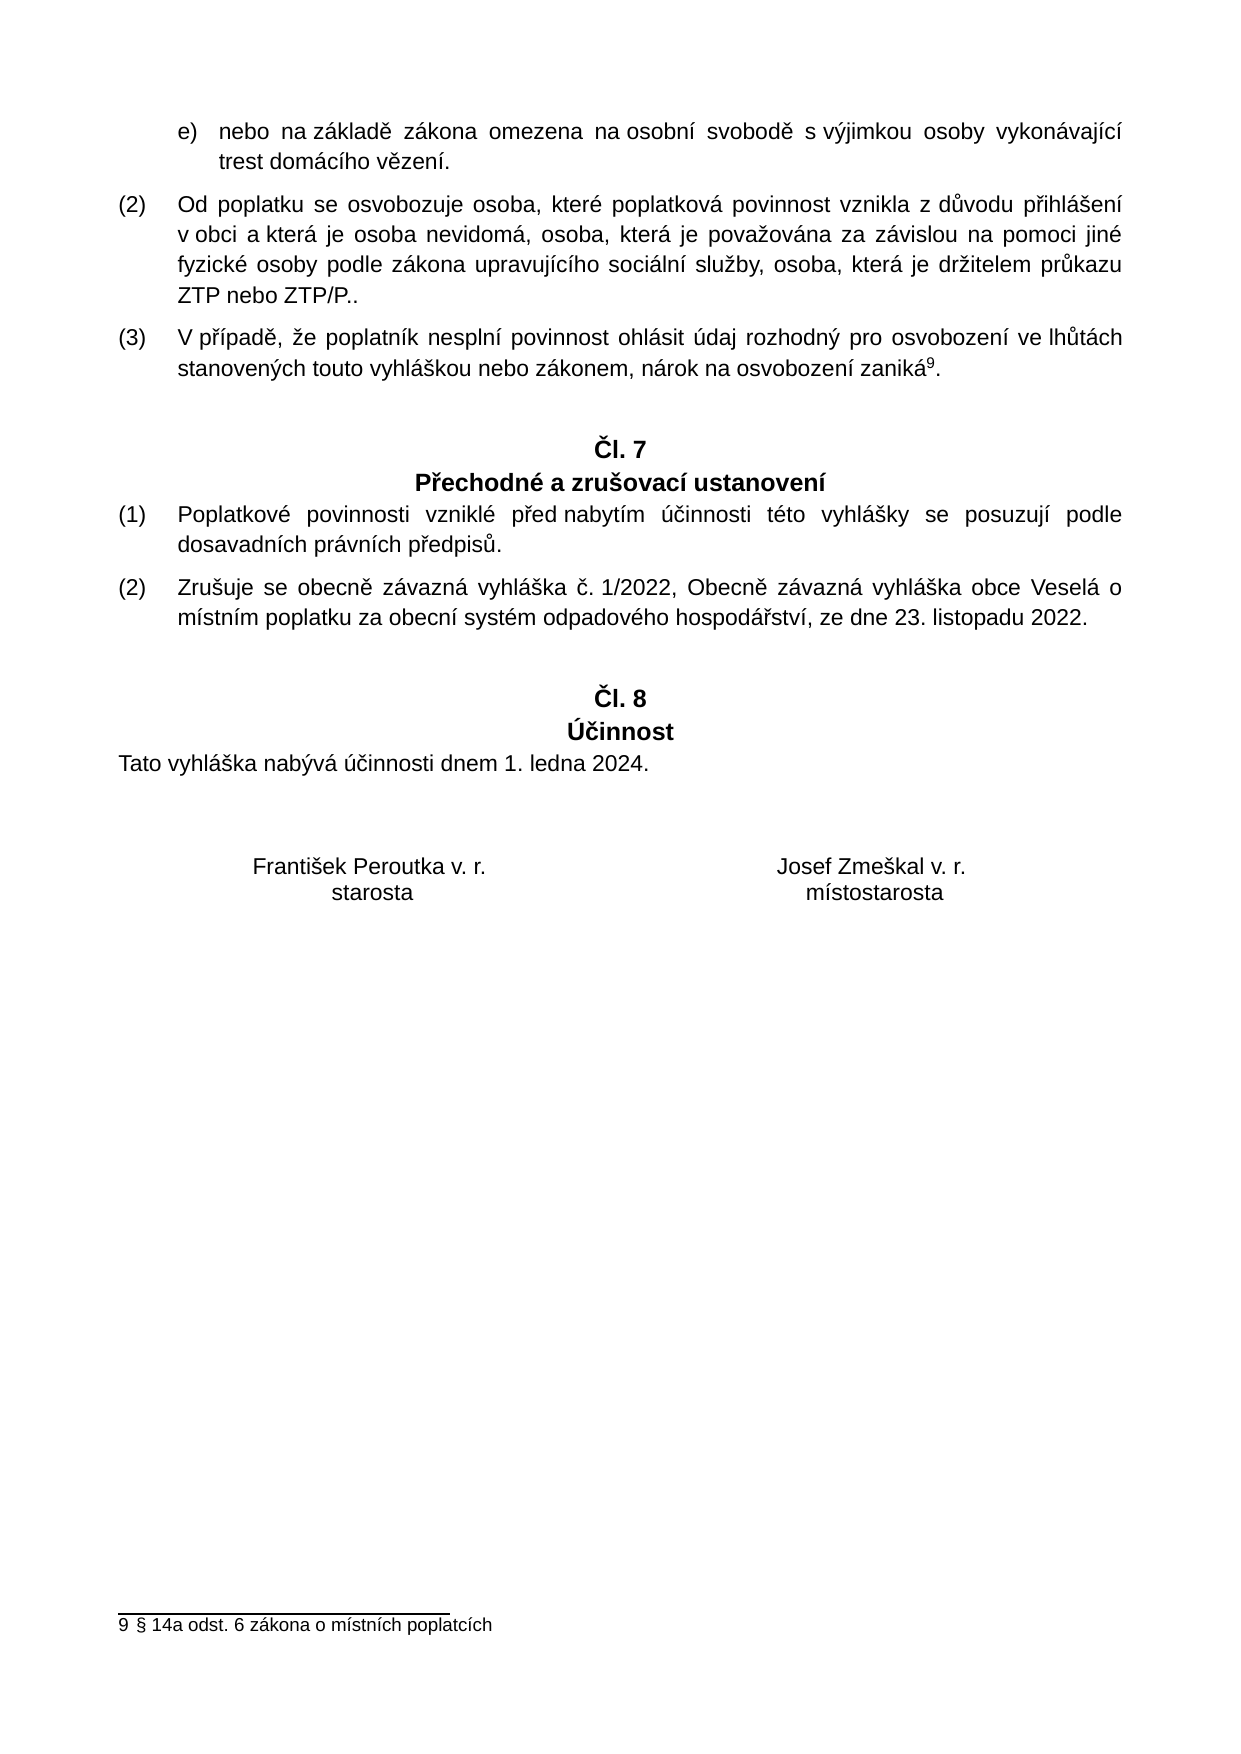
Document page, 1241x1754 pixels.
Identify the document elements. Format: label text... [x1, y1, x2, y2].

table_cell [118, 911, 620, 1029]
list § 14a odst. 6 zákona o místních poplatcích [118, 1614, 1122, 1635]
list Zrušuje se obecně závazná vyhláška č. 1/2022, Obecně závazná vyhláška obce Veselá o místním poplatku za obecní systém odpadového hospodářství, ze dne 23. listopadu 2022. [118, 574, 1122, 630]
list V případě, že poplatník nesplní povinnost ohlásit údaj rozhodný pro osvobození ve lhůtách stanovených touto vyhláškou nebo zákonem, nárok na osvobození zaniká. [118, 324, 1122, 381]
text Tato vyhláška nabývá účinnosti dnem 1. ledna 2024. [118, 750, 1122, 777]
table_header František Peroutka v. r. starosta [118, 793, 620, 911]
table_cell [620, 911, 1122, 1029]
table_header Josef Zmeškal v. r. místostarosta [620, 793, 1122, 911]
subtitle Čl. 7 Přechodné a zrušovací ustanovení [118, 435, 1122, 497]
list nebo na základě zákona omezena na osobní svobodě s výjimkou osoby vykonávající trest domácího vězení. [177, 118, 1122, 175]
list Od poplatku se osvobozuje osoba, které poplatková povinnost vznikla z důvodu přihlášení v obci a která je osoba nevidomá, osoba, která je považována za závislou na pomoci jiné fyzické osoby podle zákona upravujícího sociální služby, osoba, která je držitelem průkazu ZTP nebo ZTP/P.. [118, 191, 1122, 308]
list Poplatkové povinnosti vzniklé před nabytím účinnosti této vyhlášky se posuzují podle dosavadních právních předpisů. [118, 501, 1122, 557]
subtitle Čl. 8 Účinnost [118, 684, 1122, 746]
